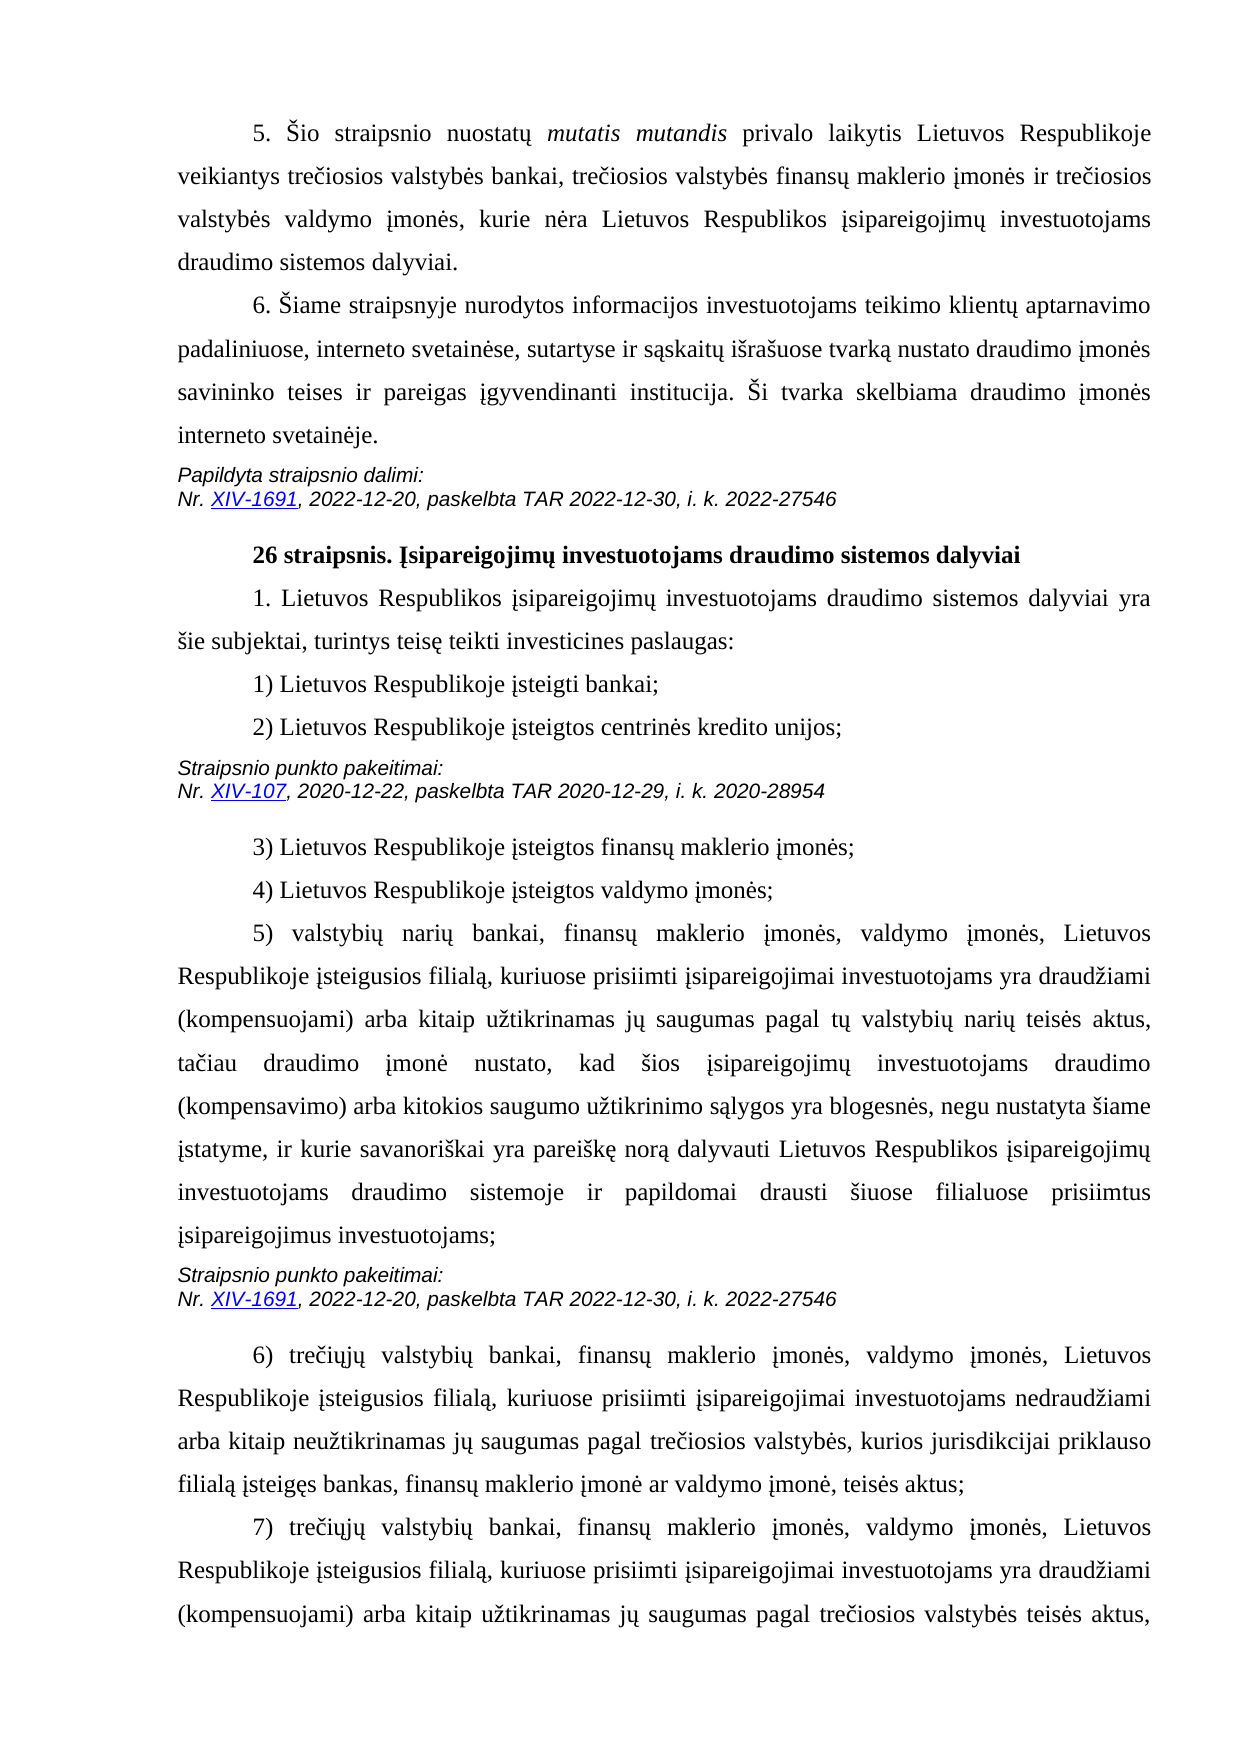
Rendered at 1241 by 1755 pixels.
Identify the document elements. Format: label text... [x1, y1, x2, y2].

text 5. Šio straipsnio nuostatų mutatis mutandis privalo laikytis Lietuvos Respublikoje veikiantys trečiosios valstybės bankai, trečiosios valstybės finansų maklerio įmonės ir trečiosios valstybės valdymo įmonės, kurie nėra Lietuvos Respublikos įsipareigojimų investuotojams draudimo sistemos dalyviai. [177, 118, 1152, 276]
text 26 straipsnis. Įsipareigojimų investuotojams draudimo sistemos dalyviai [177, 540, 1152, 568]
text Papildyta straipsnio dalimi: [177, 463, 1152, 487]
text 6. Šiame straipsnyje nurodytos informacijos investuotojams teikimo klientų aptarnavimo padaliniuose, interneto svetainėse, sutartyse ir sąskaitų išrašuose tvarką nustato draudimo įmonės savininko teises ir pareigas įgyvendinanti institucija. Ši tvarka skelbiama draudimo įmonės interneto svetainėje. [177, 291, 1152, 449]
text Nr. XIV-107, 2020-12-22, paskelbta TAR 2020-12-29, i. k. 2020-28954 [177, 779, 1152, 803]
text 1. Lietuvos Respublikos įsipareigojimų investuotojams draudimo sistemos dalyviai yra šie subjektai, turintys teisę teikti investicines paslaugas: [177, 583, 1152, 655]
text Straipsnio punkto pakeitimai: [177, 1263, 1152, 1287]
text 6) trečiųjų valstybių bankai, finansų maklerio įmonės, valdymo įmonės, Lietuvos Respublikoje įsteigusios filialą, kuriuose prisiimti įsipareigojimai investuotojams nedraudžiami arba kitaip neužtikrinamas jų saugumas pagal trečiosios valstybės, kurios jurisdikcijai priklauso filialą įsteigęs bankas, finansų maklerio įmonė ar valdymo įmonė, teisės aktus; [177, 1340, 1152, 1498]
text 2) Lietuvos Respublikoje įsteigtos centrinės kredito unijos; [177, 712, 1152, 741]
text 1) Lietuvos Respublikoje įsteigti bankai; [177, 669, 1152, 698]
text Nr. XIV-1691, 2022-12-20, paskelbta TAR 2022-12-30, i. k. 2022-27546 [177, 487, 1152, 511]
text Straipsnio punkto pakeitimai: [177, 755, 1152, 779]
text Nr. XIV-1691, 2022-12-20, paskelbta TAR 2022-12-30, i. k. 2022-27546 [177, 1287, 1152, 1311]
text 3) Lietuvos Respublikoje įsteigtos finansų maklerio įmonės; [177, 832, 1152, 861]
text 4) Lietuvos Respublikoje įsteigtos valdymo įmonės; [177, 875, 1152, 904]
text 7) trečiųjų valstybių bankai, finansų maklerio įmonės, valdymo įmonės, Lietuvos Respublikoje įsteigusios filialą, kuriuose prisiimti įsipareigojimai investuotojams yra draudžiami (kompensuojami) arba kitaip užtikrinamas jų saugumas pagal trečiosios valstybės teisės aktus, [177, 1512, 1152, 1627]
text 5) valstybių narių bankai, finansų maklerio įmonės, valdymo įmonės, Lietuvos Respublikoje įsteigusios filialą, kuriuose prisiimti įsipareigojimai investuotojams yra draudžiami (kompensuojami) arba kitaip užtikrinamas jų saugumas pagal tų valstybių narių teisės aktus, tačiau draudimo įmonė nustato, kad šios įsipareigojimų investuotojams draudimo (kompensavimo) arba kitokios saugumo užtikrinimo sąlygos yra blogesnės, negu nustatyta šiame įstatyme, ir kurie savanoriškai yra pareiškę norą dalyvauti Lietuvos Respublikos įsipareigojimų investuotojams draudimo sistemoje ir papildomai drausti šiuose filialuose prisiimtus įsipareigojimus investuotojams; [177, 918, 1152, 1249]
